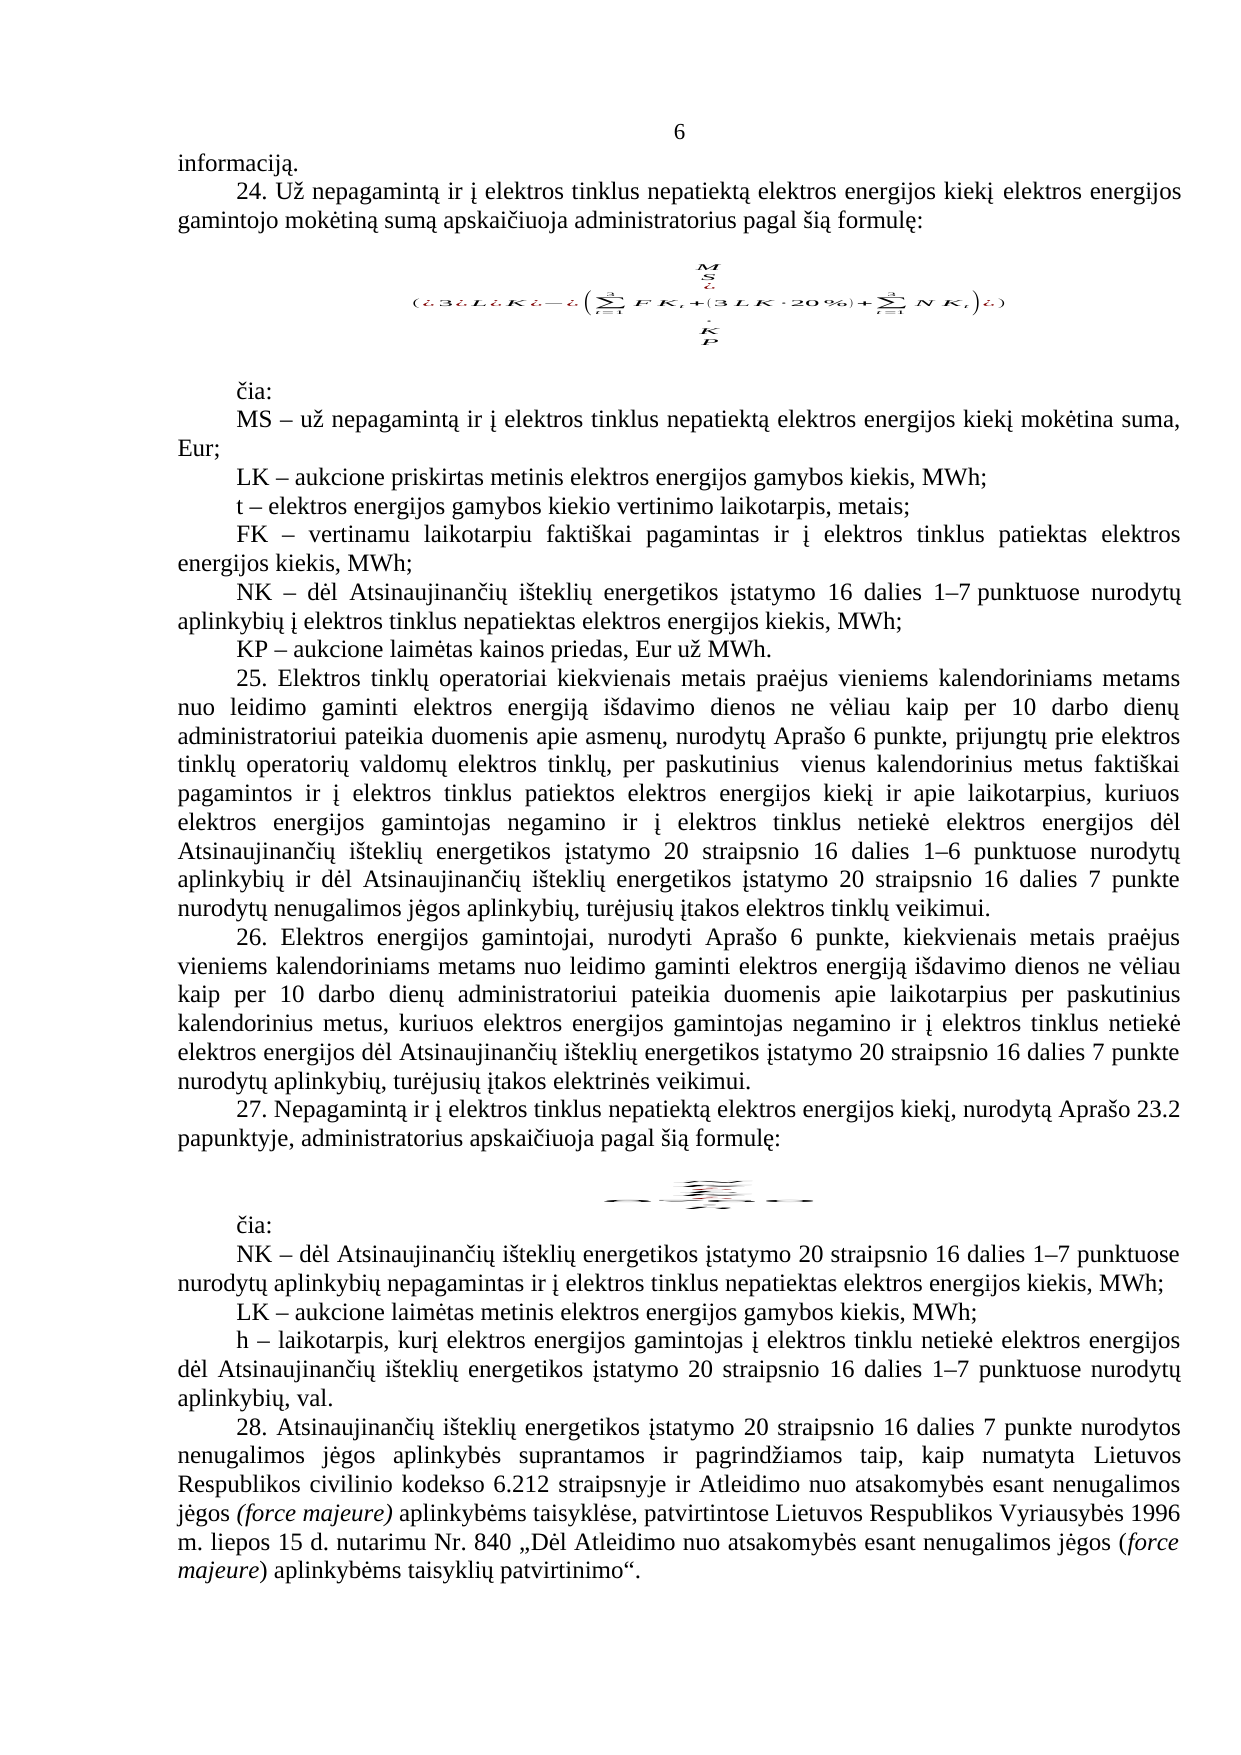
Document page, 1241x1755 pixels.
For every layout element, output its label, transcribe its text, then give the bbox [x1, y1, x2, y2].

text LK – aukcione laimėtas metinis elektros energijos gamybos kiekis, MWh; [177, 1297, 1181, 1325]
text KP – aukcione laimėtas kainos priedas, Eur už MWh. [177, 634, 1181, 663]
text 25. Elektros tinklų operatoriai kiekvienais metais praėjus vieniems kalendoriniams metams nuo leidimo gaminti elektros energiją išdavimo dienos ne vėliau kaip per 10 darbo dienų administratoriui pateikia duomenis apie asmenų, nurodytų Aprašo 6 punkte, prijungtų prie elektros tinklų operatorių valdomų elektros tinklų, per paskutinius vienus kalendorinius metus faktiškai pagamintos ir į elektros tinklus patiektos elektros energijos kiekį ir apie laikotarpius, kuriuos elektros energijos gamintojas negamino ir į elektros tinklus netiekė elektros energijos dėl Atsinaujinančių išteklių energetikos įstatymo 20 straipsnio 16 dalies 1–6 punktuose nurodytų aplinkybių ir dėl Atsinaujinančių išteklių energetikos įstatymo 20 straipsnio 16 dalies 7 punkte nurodytų nenugalimos jėgos aplinkybių, turėjusių įtakos elektros tinklų veikimui. [177, 663, 1181, 922]
text informaciją. [177, 148, 1181, 176]
text 26. Elektros energijos gamintojai, nurodyti Aprašo 6 punkte, kiekvienais metais praėjus vieniems kalendoriniams metams nuo leidimo gaminti elektros energiją išdavimo dienos ne vėliau kaip per 10 darbo dienų administratoriui pateikia duomenis apie laikotarpius per paskutinius kalendorinius metus, kuriuos elektros energijos gamintojas negamino ir į elektros tinklus netiekė elektros energijos dėl Atsinaujinančių išteklių energetikos įstatymo 20 straipsnio 16 dalies 7 punkte nurodytų aplinkybių, turėjusių įtakos elektrinės veikimui. [177, 922, 1181, 1094]
text čia: [177, 376, 1181, 404]
text h – laikotarpis, kurį elektros energijos gamintojas į elektros tinklu netiekė elektros energijos dėl Atsinaujinančių išteklių energetikos įstatymo 20 straipsnio 16 dalies 1–7 punktuose nurodytų aplinkybių, val. [177, 1325, 1181, 1412]
text 24. Už nepagamintą ir į elektros tinklus nepatiektą elektros energijos kiekį elektros energijos gamintojo mokėtiną sumą apskaičiuoja administratorius pagal šią formulę: [177, 176, 1181, 234]
text 27. Nepagamintą ir į elektros tinklus nepatiektą elektros energijos kiekį, nurodytą Aprašo 23.2 papunktyje, administratorius apskaičiuoja pagal šią formulę: [177, 1094, 1181, 1152]
text NK – dėl Atsinaujinančių išteklių energetikos įstatymo 20 straipsnio 16 dalies 1–7 punktuose nurodytų aplinkybių nepagamintas ir į elektros tinklus nepatiektas elektros energijos kiekis, MWh; [177, 1239, 1181, 1297]
text NK – dėl Atsinaujinančių išteklių energetikos įstatymo 16 dalies 1–7 punktuose nurodytų aplinkybių į elektros tinklus nepatiektas elektros energijos kiekis, MWh; [177, 577, 1181, 634]
text 28. Atsinaujinančių išteklių energetikos įstatymo 20 straipsnio 16 dalies 7 punkte nurodytos nenugalimos jėgos aplinkybės suprantamos ir pagrindžiamos taip, kaip numatyta Lietuvos Respublikos civilinio kodekso 6.212 straipsnyje ir Atleidimo nuo atsakomybės esant nenugalimos jėgos (force majeure) aplinkybėms taisyklėse, patvirtintose Lietuvos Respublikos Vyriausybės 1996 m. liepos 15 d. nutarimu Nr. 840 „Dėl Atleidimo nuo atsakomybės esant nenugalimos jėgos (force majeure) aplinkybėms taisyklių patvirtinimo“. [177, 1412, 1181, 1584]
text MS – už nepagamintą ir į elektros tinklus nepatiektą elektros energijos kiekį mokėtina suma, Eur; [177, 404, 1181, 462]
text čia: [177, 1210, 1181, 1239]
text t – elektros energijos gamybos kiekio vertinimo laikotarpis, metais; [177, 491, 1181, 519]
text LK – aukcione priskirtas metinis elektros energijos gamybos kiekis, MWh; [177, 462, 1181, 491]
text FK – vertinamu laikotarpiu faktiškai pagamintas ir į elektros tinklus patiektas elektros energijos kiekis, MWh; [177, 519, 1181, 577]
